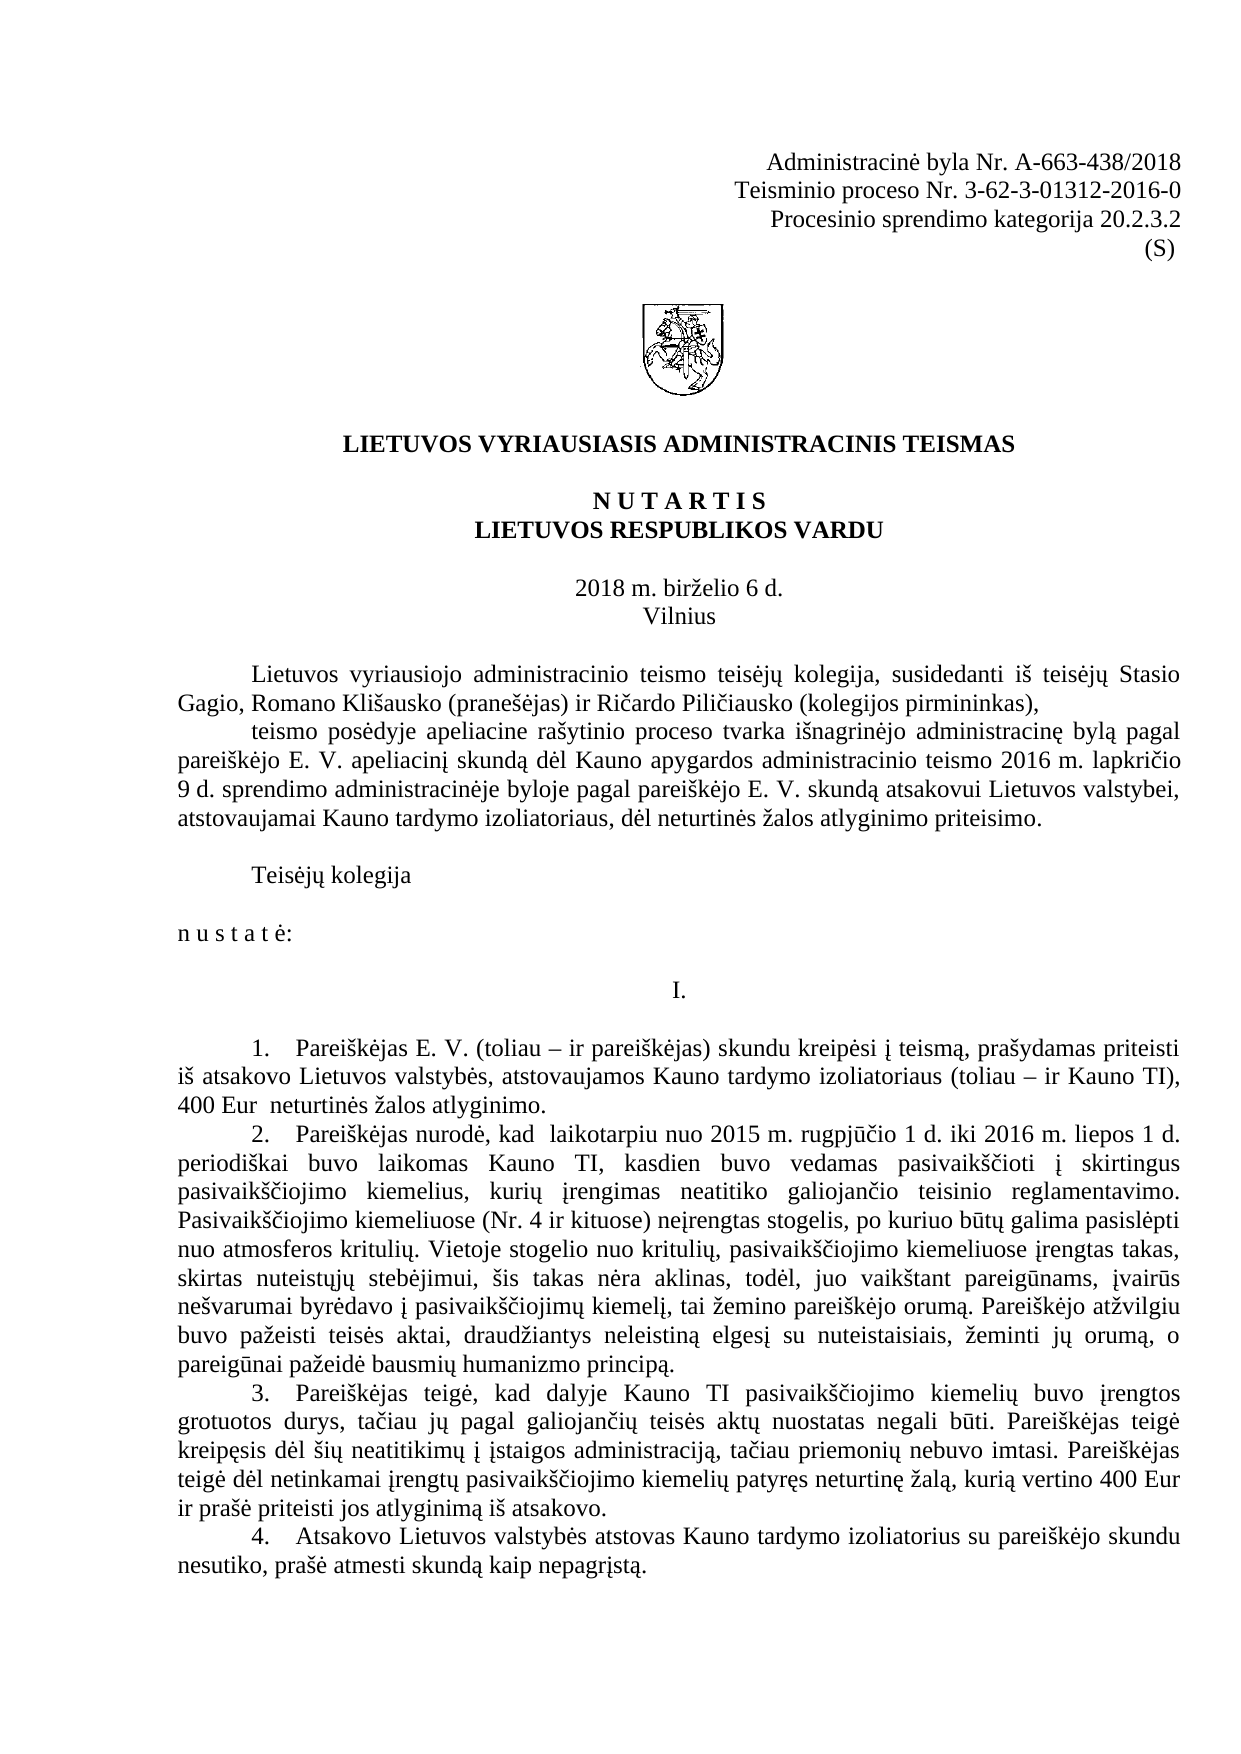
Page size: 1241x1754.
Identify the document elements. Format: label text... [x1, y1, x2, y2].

text 1. Pareiškėjas E. V. (toliau – ir pareiškėjas) skundu kreipėsi į teismą, prašydamas priteisti iš atsakovo Lietuvos valstybės, atstovaujamos Kauno tardymo izoliatoriaus (toliau – ir Kauno TI), 400 Eur neturtinės žalos atlyginimo. [177, 1033, 1181, 1119]
text (S) [177, 233, 1181, 262]
text Administracinė byla Nr. A-663-438/2018 [177, 147, 1181, 176]
text teismo posėdyje apeliacine rašytinio proceso tvarka išnagrinėjo administracinę bylą pagal pareiškėjo E. V. apeliacinį skundą dėl Kauno apygardos administracinio teismo 2016 m. lapkričio 9 d. sprendimo administracinėje byloje pagal pareiškėjo E. V. skundą atsakovui Lietuvos valstybei, atstovaujamai Kauno tardymo izoliatoriaus, dėl neturtinės žalos atlyginimo priteisimo. [177, 716, 1181, 831]
text 3. Pareiškėjas teigė, kad dalyje Kauno TI pasivaikščiojimo kiemelių buvo įrengtos grotuotos durys, tačiau jų pagal galiojančių teisės aktų nuostatas negali būti. Pareiškėjas teigė kreipęsis dėl šių neatitikimų į įstaigos administraciją, tačiau priemonių nebuvo imtasi. Pareiškėjas teigė dėl netinkamai įrengtų pasivaikščiojimo kiemelių patyręs neturtinę žalą, kurią vertino 400 Eur ir prašė priteisti jos atlyginimą iš atsakovo. [177, 1378, 1181, 1521]
text Vilnius [177, 601, 1181, 630]
text LIETUVOS VYRIAUSIASIS ADMINISTRACINIS TEISMAS [177, 429, 1181, 458]
text Procesinio sprendimo kategorija 20.2.3.2 [177, 204, 1181, 233]
text N U T A R T I S [177, 486, 1181, 515]
text 2. Pareiškėjas nurodė, kad laikotarpiu nuo 2015 m. rugpjūčio 1 d. iki 2016 m. liepos 1 d. periodiškai buvo laikomas Kauno TI, kasdien buvo vedamas pasivaikščioti į skirtingus pasivaikščiojimo kiemelius, kurių įrengimas neatitiko galiojančio teisinio reglamentavimo. Pasivaikščiojimo kiemeliuose (Nr. 4 ir kituose) neįrengtas stogelis, po kuriuo būtų galima pasislėpti nuo atmosferos kritulių. Vietoje stogelio nuo kritulių, pasivaikščiojimo kiemeliuose įrengtas takas, skirtas nuteistųjų stebėjimui, šis takas nėra aklinas, todėl, juo vaikštant pareigūnams, įvairūs nešvarumai byrėdavo į pasivaikščiojimų kiemelį, tai žemino pareiškėjo orumą. Pareiškėjo atžvilgiu buvo pažeisti teisės aktai, draudžiantys neleistiną elgesį su nuteistaisiais, žeminti jų orumą, o pareigūnai pažeidė bausmių humanizmo principą. [177, 1119, 1181, 1378]
text Lietuvos vyriausiojo administracinio teismo teisėjų kolegija, susidedanti iš teisėjų Stasio Gagio, Romano Klišausko (pranešėjas) ir Ričardo Piličiausko (kolegijos pirmininkas), [177, 659, 1181, 716]
text 2018 m. birželio 6 d. [177, 573, 1181, 601]
text LIETUVOS RESPUBLIKOS VARDU [177, 515, 1181, 544]
text Teisėjų kolegija [177, 860, 1181, 889]
text I. [177, 975, 1181, 1004]
text 4. Atsakovo Lietuvos valstybės atstovas Kauno tardymo izoliatorius su pareiškėjo skundu nesutiko, prašė atmesti skundą kaip nepagrįstą. [177, 1521, 1181, 1579]
text n u s t a t ė: [177, 918, 1181, 946]
text Teisminio proceso Nr. 3-62-3-01312-2016-0 [177, 176, 1181, 204]
